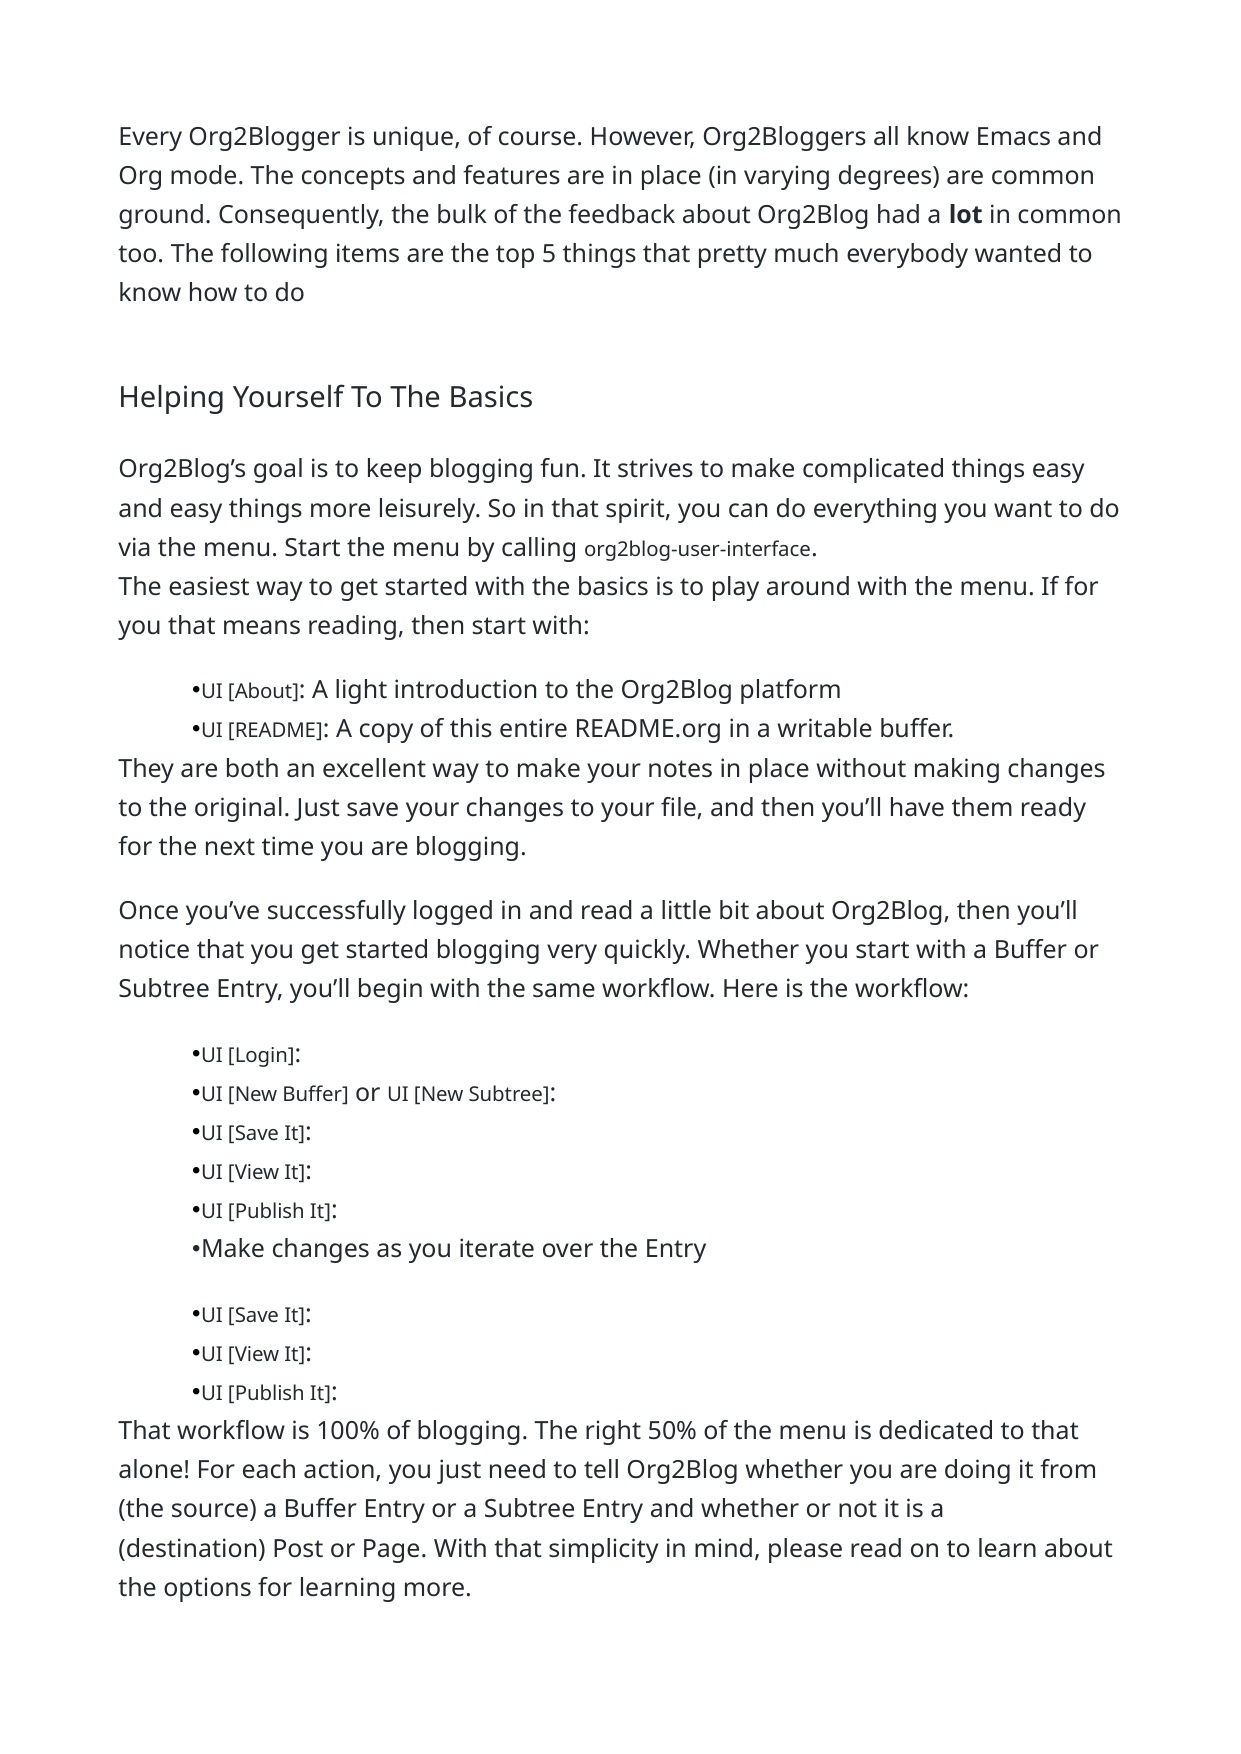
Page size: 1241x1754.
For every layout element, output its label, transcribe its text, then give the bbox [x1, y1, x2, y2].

list UI [New Buffer] or UI [New Subtree]: [118, 1074, 1122, 1108]
text Once you’ve successfully logged in and read a little bit about Org2Blog, then you’ll notice that you get started blogging very quickly. Whether you start with a Buffer or Subtree Entry, you’ll begin with the same workflow. Here is the workflow: [118, 893, 1122, 1005]
list UI [README]: A copy of this entire README.org in a writable buffer. [118, 711, 1122, 745]
text The easiest way to get started with the basics is to play around with the menu. If for you that means reading, then start with: [118, 568, 1122, 642]
subtitle Helping Yourself To The Basics [118, 376, 1122, 416]
list UI [Save It]: [118, 1295, 1122, 1329]
list UI [Publish It]: [118, 1192, 1122, 1226]
list UI [About]: A light introduction to the Org2Blog platform [118, 672, 1122, 706]
text Every Org2Blogger is unique, of course. However, Org2Bloggers all know Emacs and Org mode. The concepts and features are in place (in varying degrees) are common ground. Consequently, the bulk of the feedback about Org2Blog had a lot in common too. The following items are the top 5 things that pretty much everybody wanted to know how to do [118, 118, 1122, 309]
text They are both an excellent way to make your notes in place without making changes to the original. Just save your changes to your file, and then you’ll have them ready for the next time you are blogging. [118, 750, 1122, 863]
list UI [Publish It]: [118, 1373, 1122, 1408]
list UI [View It]: [118, 1153, 1122, 1187]
list UI [View It]: [118, 1334, 1122, 1368]
list UI [Save It]: [118, 1113, 1122, 1148]
list UI [Login]: [118, 1035, 1122, 1069]
text Org2Blog’s goal is to keep blogging fun. It strives to make complicated things easy and easy things more leisurely. So in that spirit, you can do everything you want to do via the menu. Start the menu by calling org2blog-user-interface. [118, 451, 1122, 563]
list Make changes as you iterate over the Entry [118, 1231, 1122, 1265]
text That workflow is 100% of blogging. The right 50% of the menu is dedicated to that alone! For each action, you just need to tell Org2Blog whether you are doing it from (the source) a Buffer Entry or a Subtree Entry and whether or not it is a (destination) Post or Page. With that simplicity in mind, please read on to learn about the options for learning more. [118, 1413, 1122, 1603]
